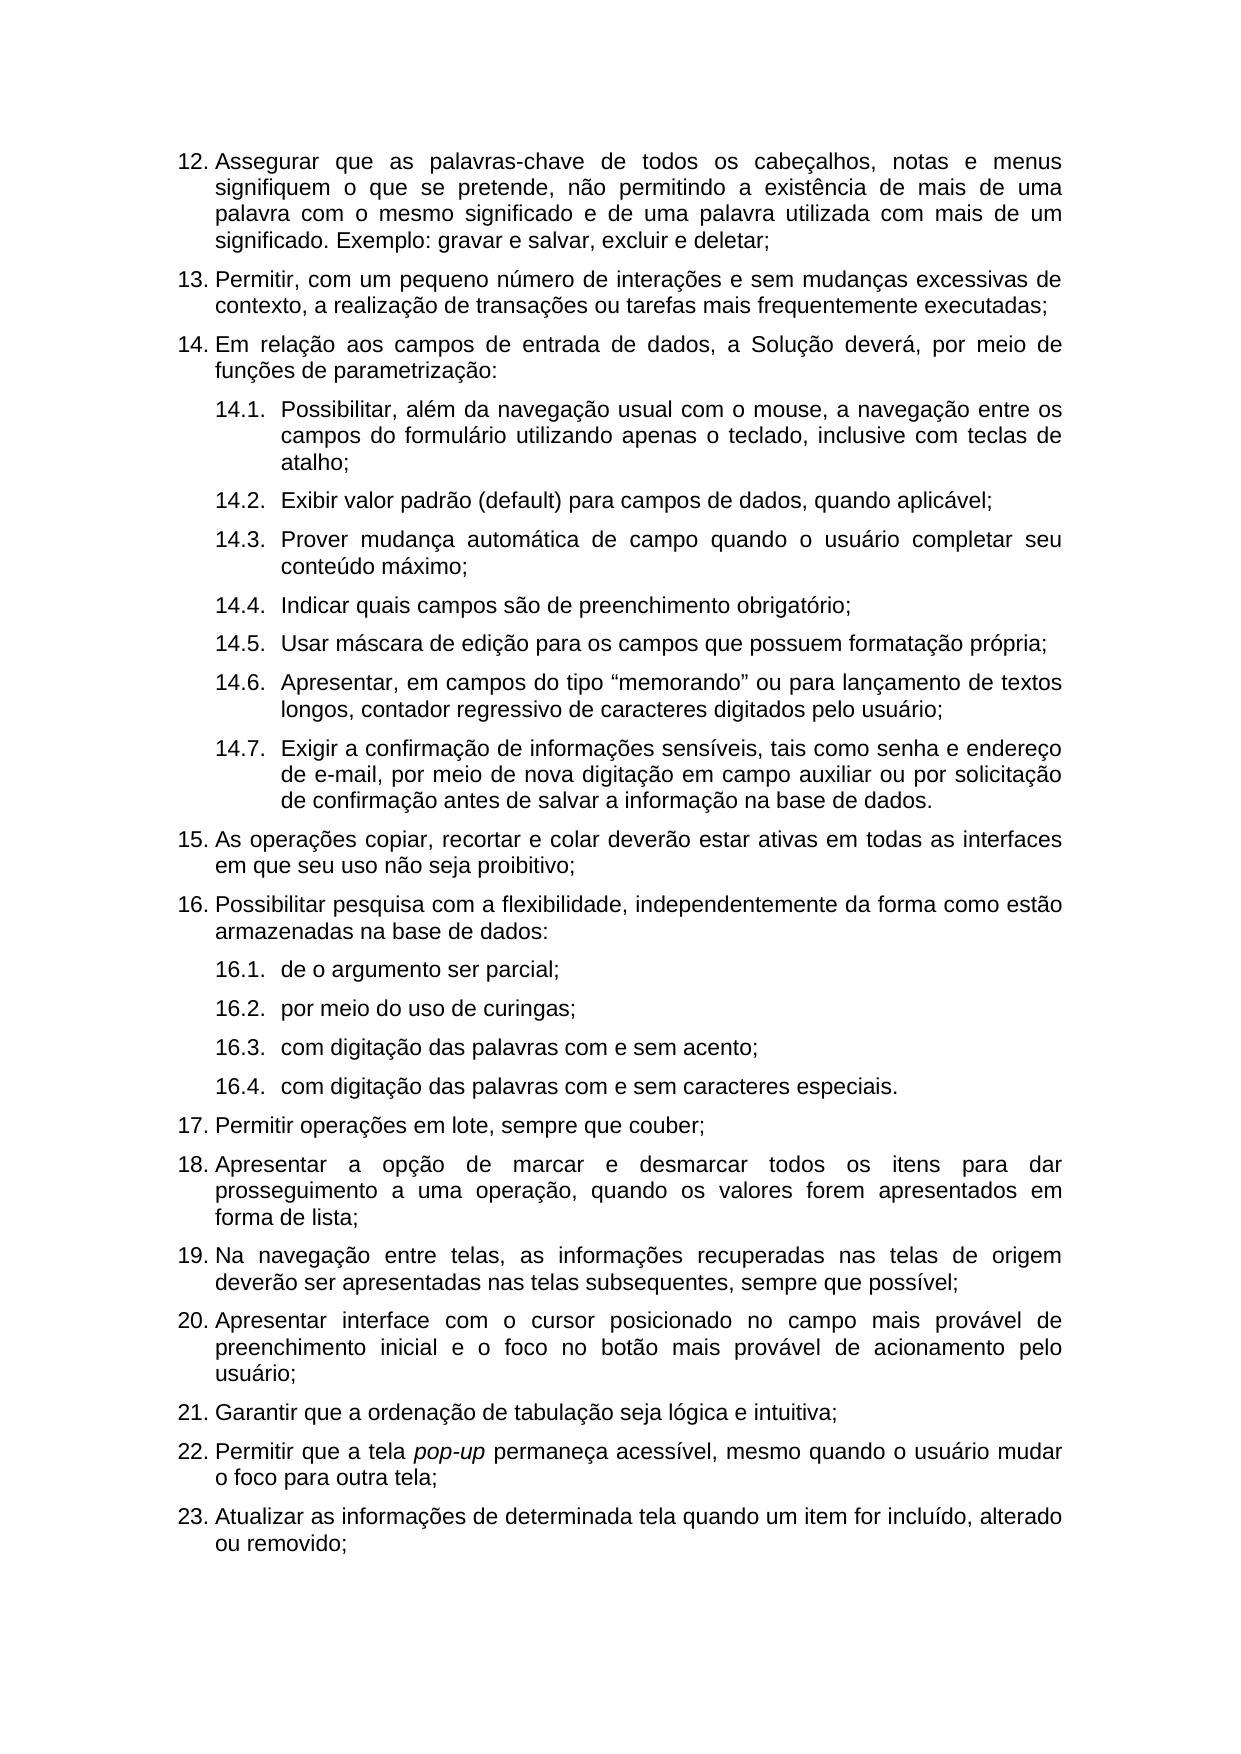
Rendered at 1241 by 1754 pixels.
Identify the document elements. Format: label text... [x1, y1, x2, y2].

list por meio do uso de curingas; [215, 995, 1063, 1022]
list Indicar quais campos são de preenchimento obrigatório; [215, 592, 1063, 618]
list Apresentar, em campos do tipo “memorando” ou para lançamento de textos longos, contador regressivo de caracteres digitados pelo usuário; [215, 669, 1063, 722]
list com digitação das palavras com e sem acento; [215, 1034, 1063, 1061]
list Assegurar que as palavras-chave de todos os cabeçalhos, notas e menus signifiquem o que se pretende, não permitindo a existência de mais de uma palavra com o mesmo significado e de uma palavra utilizada com mais de um significado. Exemplo: gravar e salvar, excluir e deletar; [177, 148, 1063, 253]
list Apresentar a opção de marcar e desmarcar todos os itens para dar prosseguimento a uma operação, quando os valores forem apresentados em forma de lista; [177, 1151, 1063, 1230]
list Prover mudança automática de campo quando o usuário completar seu conteúdo máximo; [215, 526, 1063, 579]
list As operações copiar, recortar e colar deverão estar ativas em todas as interfaces em que seu uso não seja proibitivo; [177, 826, 1063, 879]
list de o argumento ser parcial; [215, 956, 1063, 983]
list Garantir que a ordenação de tabulação seja lógica e intuitiva; [177, 1399, 1063, 1425]
list Permitir operações em lote, sempre que couber; [177, 1112, 1063, 1138]
list Permitir, com um pequeno número de interações e sem mudanças excessivas de contexto, a realização de transações ou tarefas mais frequentemente executadas; [177, 266, 1063, 318]
list Em relação aos campos de entrada de dados, a Solução deverá, por meio de funções de parametrização: [177, 331, 1063, 383]
list com digitação das palavras com e sem caracteres especiais. [215, 1073, 1063, 1099]
list Exibir valor padrão (default) para campos de dados, quando aplicável; [215, 487, 1063, 514]
list Exigir a confirmação de informações sensíveis, tais como senha e endereço de e-mail, por meio de nova digitação em campo auxiliar ou por solicitação de confirmação antes de salvar a informação na base de dados. [215, 734, 1063, 813]
list Possibilitar pesquisa com a flexibilidade, independentemente da forma como estão armazenadas na base de dados: [177, 891, 1063, 944]
list Apresentar interface com o cursor posicionado no campo mais provável de preenchimento inicial e o foco no botão mais provável de acionamento pelo usuário; [177, 1307, 1063, 1387]
list Possibilitar, além da navegação usual com o mouse, a navegação entre os campos do formulário utilizando apenas o teclado, inclusive com teclas de atalho; [215, 396, 1063, 475]
list Atualizar as informações de determinada tela quando um item for incluído, alterado ou removido; [177, 1503, 1063, 1556]
list Permitir que a tela pop-up permaneça acessível, mesmo quando o usuário mudar o foco para outra tela; [177, 1438, 1063, 1491]
list Usar máscara de edição para os campos que possuem formatação própria; [215, 630, 1063, 657]
list Na navegação entre telas, as informações recuperadas nas telas de origem deverão ser apresentadas nas telas subsequentes, sempre que possível; [177, 1242, 1063, 1295]
